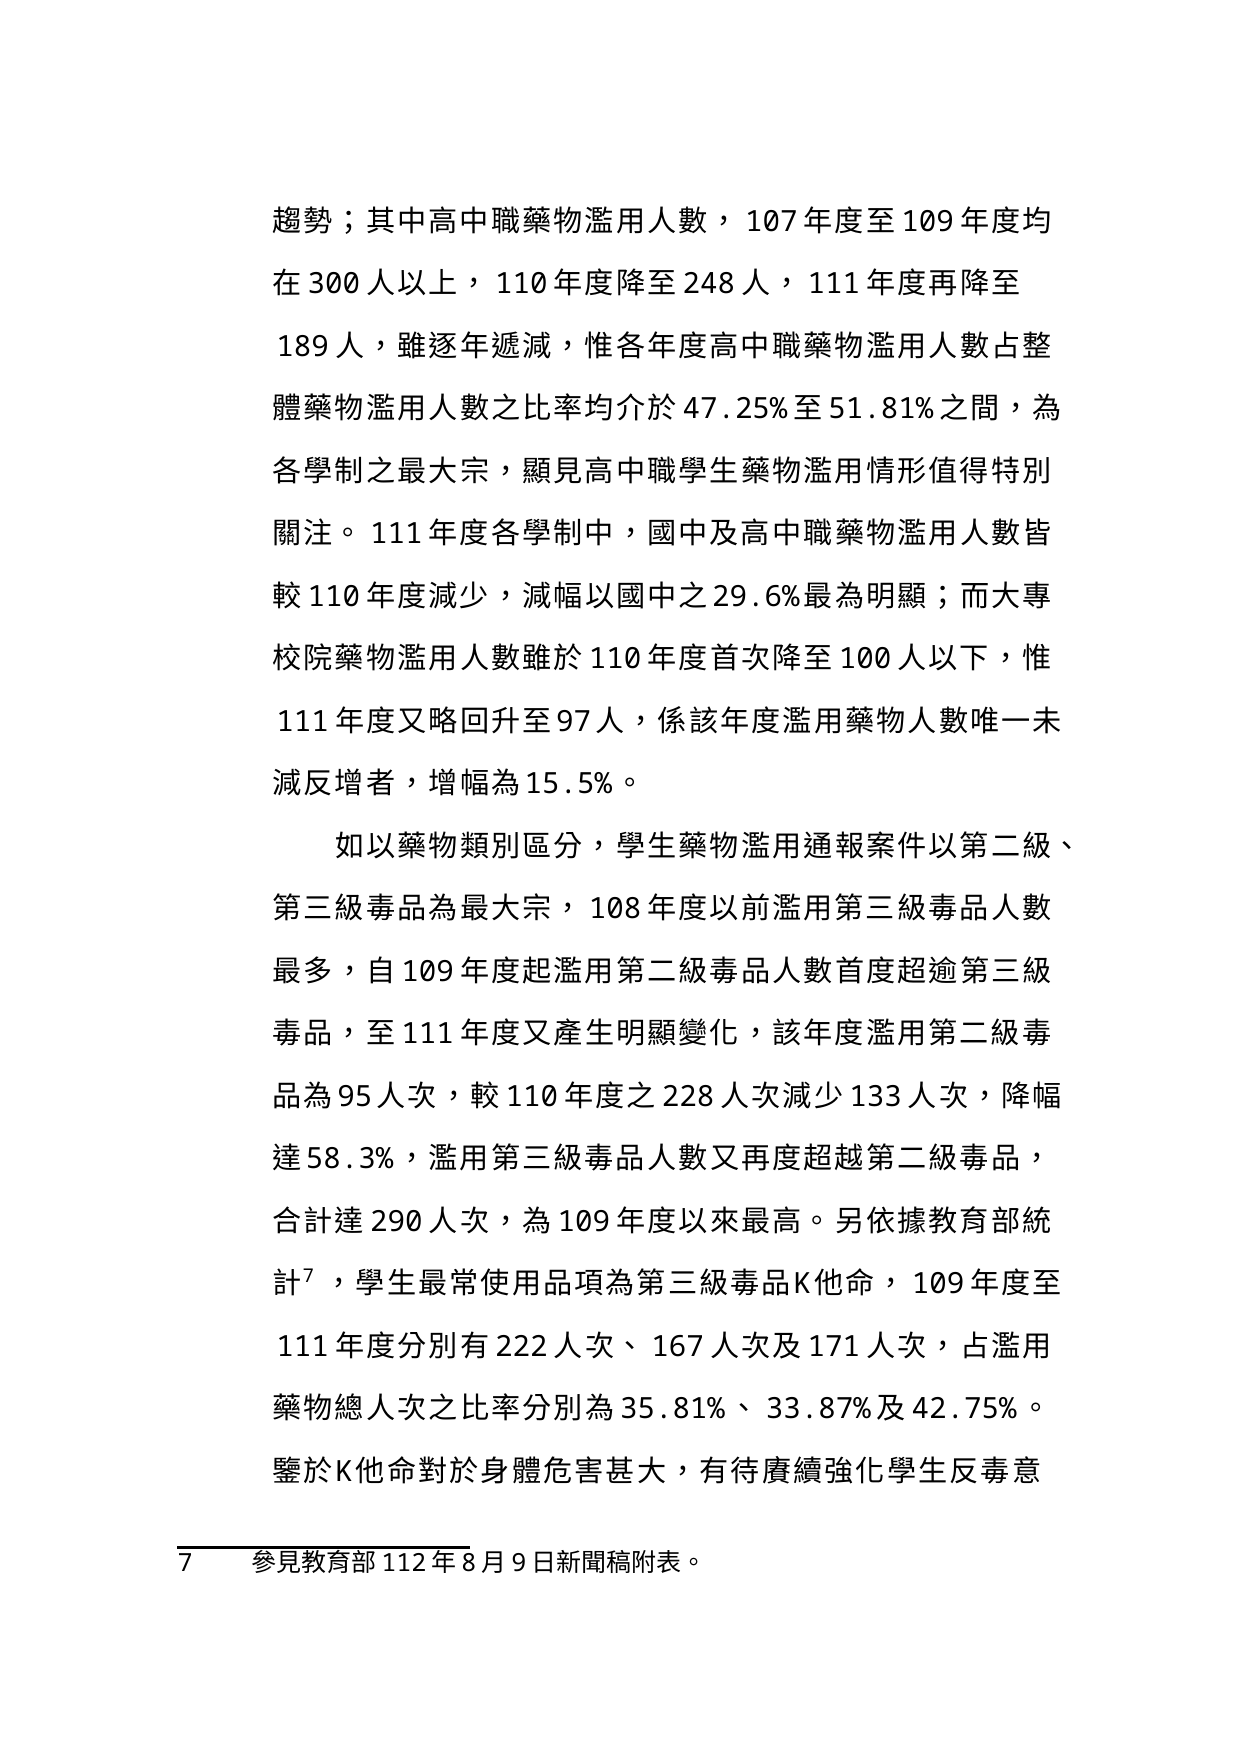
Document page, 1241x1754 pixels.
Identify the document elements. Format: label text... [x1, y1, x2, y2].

text 參見教育部112年8月9日新聞稿附表。 [177, 1548, 1063, 1577]
text 如以藥物類別區分，學生藥物濫用通報案件以第二級、第三級毒品為最大宗，108年度以前濫用第三級毒品人數最多，自109年度起濫用第二級毒品人數首度超逾第三級毒品，至111年度又產生明顯變化，該年度濫用第二級毒品為95人次，較110年度之228人次減少133人次，降幅達58.3%，濫用第三級毒品人數又再度超越第二級毒品，合計達290人次，為109年度以來最高。另依據教育部統計，學生最常使用品項為第三級毒品K他命，109年度至111年度分別有222人次、167人次及171人次，占濫用藥物總人次之比率分別為35.81%、33.87%及42.75%。鑒於K他命對於身體危害甚大，有待賡續強化學生反毒意識；此外，使用品項第二多者為混合型毒品，與近年盛行之新興毒品有關，其大多加工混合多種毒品或成癮物質製成，且常以特殊外觀包裝吸引青少年注意，亦為重大威脅。 [266, 802, 1063, 1490]
text 趨勢；其中高中職藥物濫用人數，107年度至109年度均在300人以上，110年度降至248人，111年度再降至189人，雖逐年遞減，惟各年度高中職藥物濫用人數占整體藥物濫用人數之比率均介於47.25%至51.81%之間，為各學制之最大宗，顯見高中職學生藥物濫用情形值得特別關注。111年度各學制中，國中及高中職藥物濫用人數皆較110年度減少，減幅以國中之29.6%最為明顯；而大專校院藥物濫用人數雖於110年度首次降至100人以下，惟111年度又略回升至97人，係該年度濫用藥物人數唯一未減反增者，增幅為15.5%。 [266, 177, 1063, 802]
